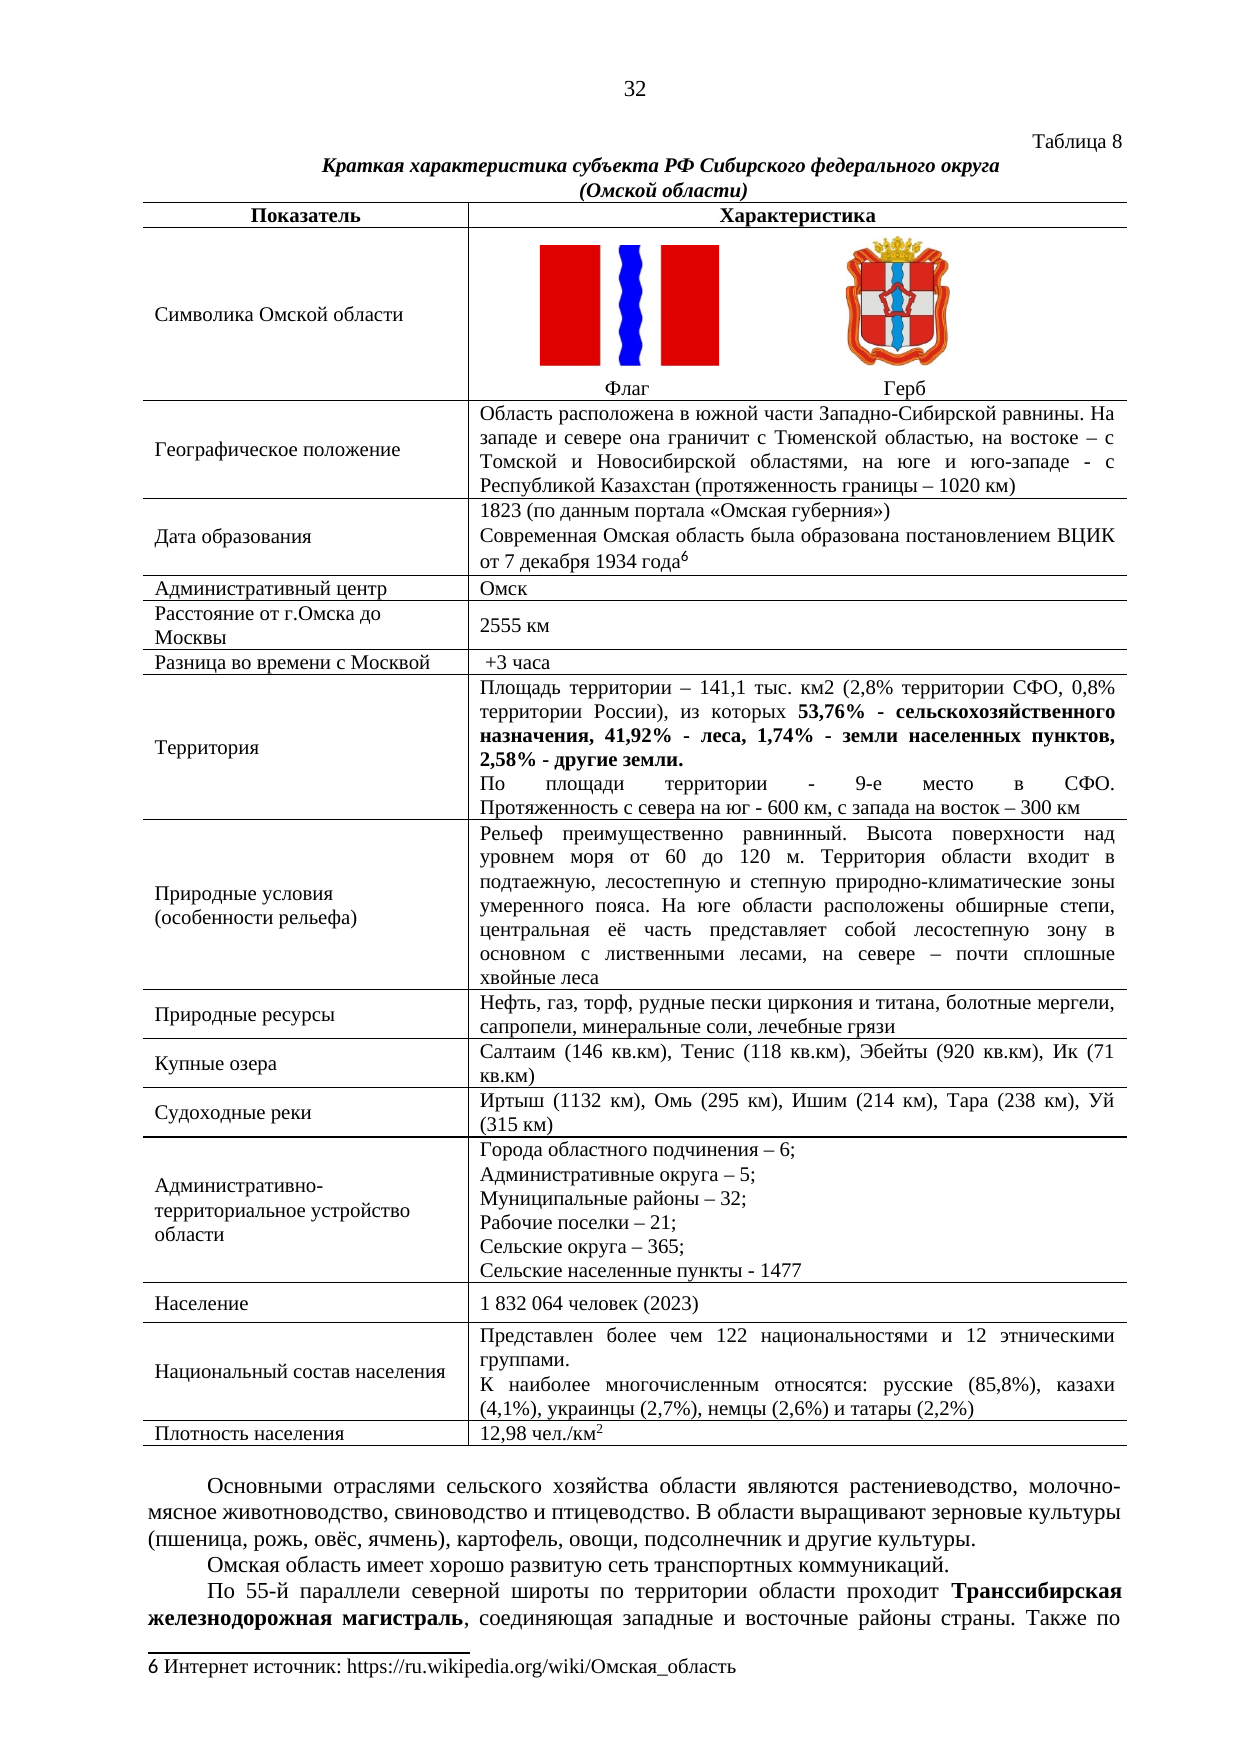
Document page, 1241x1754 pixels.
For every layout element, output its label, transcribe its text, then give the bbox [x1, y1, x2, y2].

table_cell Дата образования [143, 499, 468, 574]
table_cell Область расположена в южной части Западно-Сибирской равнины. На западе и севере она граничит с Тюменской областью, на востоке – с Томской и Новосибирской областями, на юге и юго-западе - с Республикой Казахстан (протяженность границы – 1020 км) [469, 401, 1127, 497]
table_cell Природные условия (особенности рельефа) [143, 820, 468, 989]
text Основными отраслями сельского хозяйства области являются растениеводство, молочно-мясное животноводство, свиноводство и птицеводство. В области выращивают зерновые культуры (пшеница, рожь, овёс, ячмень), картофель, овощи, подсолнечник и другие культуры. [148, 1472, 1122, 1551]
table_cell Омск [469, 576, 1127, 600]
text Омская область имеет хорошо развитую сеть транспортных коммуникаций. [148, 1551, 1122, 1577]
table_cell Плотность населения [143, 1421, 468, 1445]
table_cell 12,98 чел./км2 [469, 1421, 1127, 1445]
table_cell Иртыш (1132 км), Омь (295 км), Ишим (214 км), Тара (238 км), Уй (315 км) [469, 1088, 1127, 1136]
table_cell Национальный состав населения [143, 1323, 468, 1419]
text По 55-й параллели северной широты по территории области проходит Транссибирская железнодорожная магистраль, соединяющая западные и восточные районы страны. Также по [148, 1577, 1122, 1630]
table_cell 1823 (по данным портала «Омская губерния») Современная Омская область была образована постановлением ВЦИК от 7 декабря 1934 года [469, 499, 1127, 574]
table_cell +3 часа [469, 650, 1127, 674]
table_header Характеристика [469, 203, 1127, 227]
table_cell Судоходные реки [143, 1088, 468, 1136]
table_cell Нефть, газ, торф, рудные пески циркония и титана, болотные мергели, сапропели, минеральные соли, лечебные грязи [469, 990, 1127, 1038]
table_cell Представлен более чем 122 национальностями и 12 этническими группами. К наиболее многочисленным относятся: русские (85,8%), казахи (4,1%), украинцы (2,7%), немцы (2,6%) и татары (2,2%) [469, 1323, 1127, 1419]
text Краткая характеристика субъекта РФ Сибирского федерального округа [148, 153, 1122, 177]
table_cell Купные озера [143, 1039, 468, 1087]
table_cell Географическое положение [143, 401, 468, 497]
table_header Показатель [143, 203, 468, 227]
table_cell Природные ресурсы [143, 990, 468, 1038]
table_cell 1 832 064 человек (2023) [469, 1283, 1127, 1322]
table_cell Рельеф преимущественно равнинный. Высота поверхности над уровнем моря от 60 до 120 м. Территория области входит в подтаежную, лесостепную и степную природно-климатические зоны умеренного пояса. На юге области расположены обширные степи, центральная её часть представляет собой лесостепную зону в основном с лиственными лесами, на севере – почти сплошные хвойные леса [469, 820, 1127, 989]
table_cell 2555 км [469, 601, 1127, 649]
table_cell Разница во времени с Москвой [143, 650, 468, 674]
table_cell Расстояние от г.Омска до Москвы [143, 601, 468, 649]
table_cell Административно-территориальное устройство области [143, 1138, 468, 1282]
table_cell Территория [143, 675, 468, 819]
table_cell Флаг Герб [469, 228, 1127, 400]
table_cell Площадь территории – 141,1 тыс. км2 (2,8% территории СФО, 0,8% территории России), из которых 53,76% - сельскохозяйственного назначения, 41,92% - леса, 1,74% - земли населенных пунктов, 2,58% - другие земли. По площади территории - 9-е место в СФО. Протяженность с севера на юг - 600 км, с запада на восток – 300 км [469, 675, 1127, 819]
table_cell Города областного подчинения – 6; Административные округа – 5; Муниципальные районы – 32; Рабочие поселки – 21; Сельские округа – 365; Сельские населенные пункты - 1477 [469, 1138, 1127, 1282]
table_cell Салтаим (146 кв.км), Тенис (118 кв.км), Эбейты (920 кв.км), Ик (71 кв.км) [469, 1039, 1127, 1087]
text (Омской области) [148, 177, 1122, 202]
table_cell Население [143, 1283, 468, 1322]
text Таблица 8 [148, 129, 1122, 153]
table_cell Административный центр [143, 576, 468, 600]
table_cell Символика Омской области [143, 228, 468, 400]
